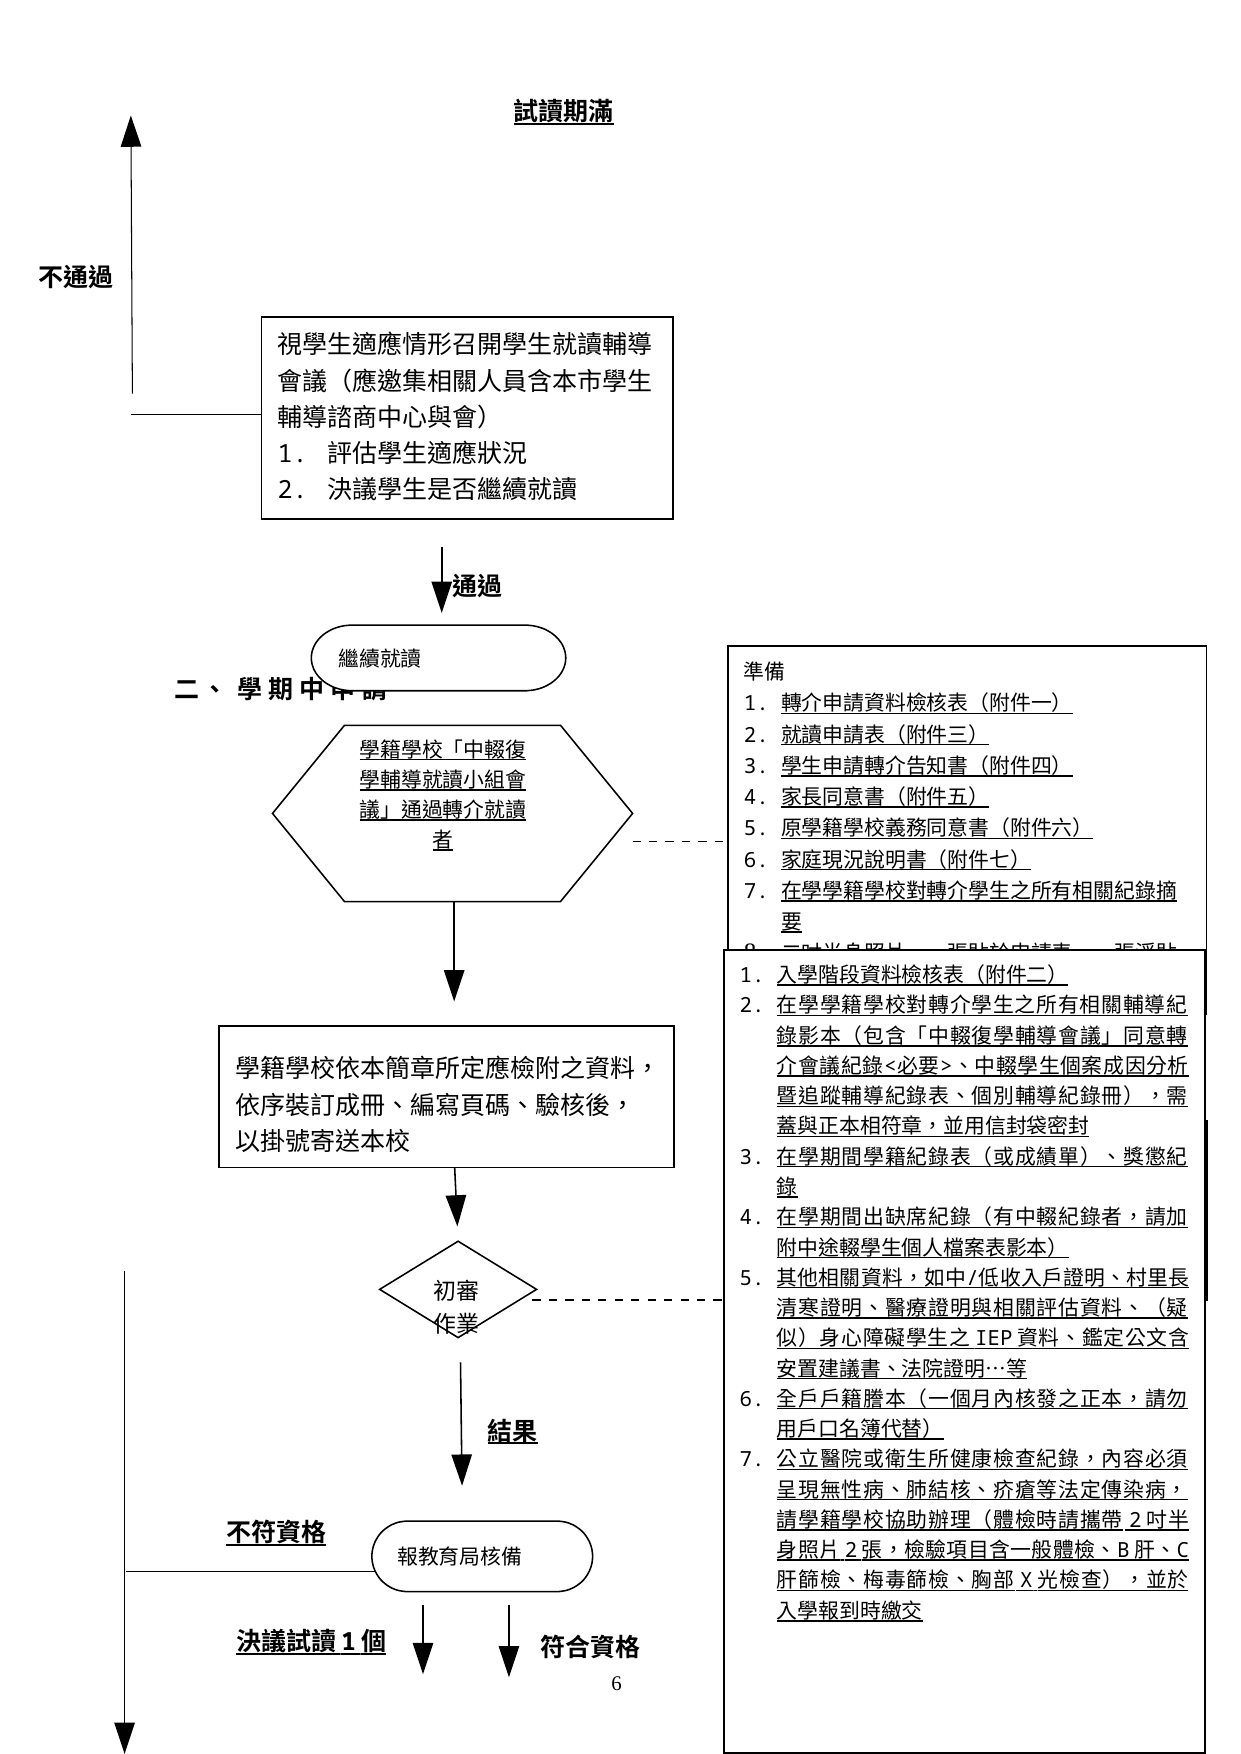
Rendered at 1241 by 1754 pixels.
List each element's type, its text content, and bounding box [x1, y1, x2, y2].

list 在學學籍學校對轉介學生之所有相關紀錄摘要 [744, 873, 1191, 936]
list 學生申請轉介告知書（附件四） [744, 748, 1191, 779]
text [133, 258, 139, 294]
list 入學階段資料檢核表（附件二） [739, 958, 1189, 989]
list 評估學生適應狀況 [277, 434, 668, 470]
text 不通過 [38, 258, 131, 294]
text 二、學期中申請 [169, 646, 727, 709]
list 轉介申請資料檢核表（附件一） [744, 686, 1191, 717]
text 符合資格 [540, 1627, 643, 1663]
list 二吋半身照片，一張貼於申請表，一張浮貼（背面書寫學校及學生姓名） [744, 936, 1191, 949]
list 決議學生是否繼續就讀 [277, 470, 668, 506]
text 不符資格 [226, 1513, 341, 1549]
text 試讀期滿 [513, 92, 630, 128]
list 家庭現況說明書（附件七） [744, 842, 1191, 873]
list 公立醫院或衛生所健康檢查紀錄，內容必須呈現無性病、肺結核、疥瘡等法定傳染病，請學籍學校協助辦理（體檢時請攜帶2吋半身照片2張，檢驗項目含一般體檢、B肝、C肝篩檢、梅毒篩檢、胸部X光檢查），並於入學報到時繳交 [739, 1443, 1189, 1624]
text 準備 [744, 654, 1191, 686]
text 決議試讀1個月 [236, 1622, 407, 1661]
text 結果 [487, 1411, 550, 1447]
text 通過 [452, 566, 516, 602]
text 視學生適應情形召開學生就讀輔導會議（應邀集相關人員含本市學生輔導諮商中心與會） [277, 325, 657, 434]
list 全戶戶籍謄本（一個月內核發之正本，請勿用戶口名簿代替） [739, 1382, 1189, 1443]
text [729, 647, 1206, 949]
list 在學期間學籍紀錄表（或成績單）、獎懲紀錄 [739, 1140, 1189, 1201]
list 在學期間出缺席紀錄（有中輟紀錄者，請加附中途輟學生個人檔案表影本） [739, 1201, 1189, 1261]
text 學籍學校依本簡章所定應檢附之資料，依序裝訂成冊、編寫頁碼、驗核後，以掛號寄送本校 [235, 1049, 658, 1158]
list 就讀申請表（附件三） [744, 717, 1191, 748]
list 其他相關資料，如中/低收入戶證明、村里長清寒證明、醫療證明與相關評估資料、（疑似）身心障礙學生之IEP資料、鑑定公文含安置建議書、法院證明…等 [739, 1261, 1189, 1382]
list 原學籍學校義務同意書（附件六） [744, 811, 1191, 842]
list 在學學籍學校對轉介學生之所有相關輔導紀錄影本（包含「中輟復學輔導會議」同意轉介會議紀錄<必要>、中輟學生個案成因分析暨追蹤輔導紀錄表、個別輔導紀錄冊），需蓋與正本相符章，並用信封袋密封 [739, 989, 1189, 1140]
list 家長同意書（附件五） [744, 779, 1191, 811]
